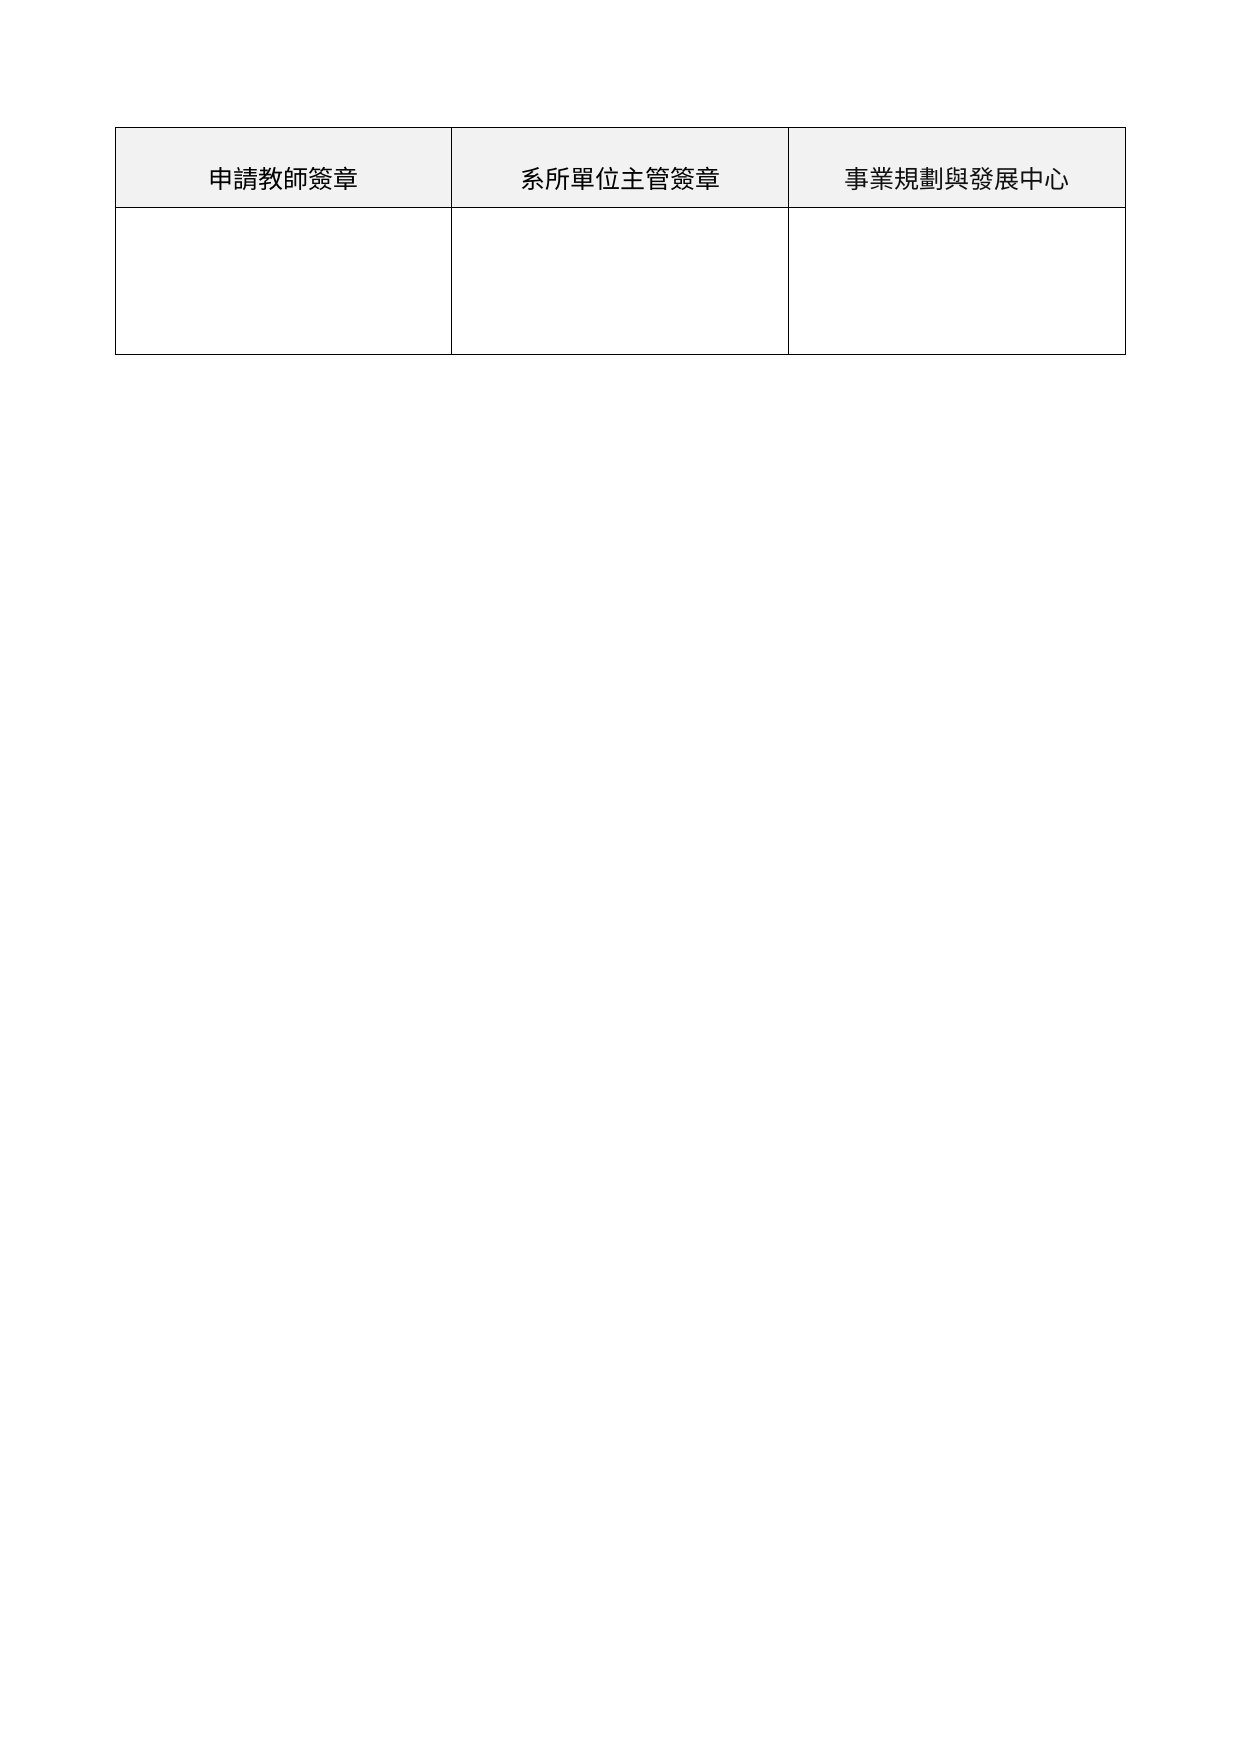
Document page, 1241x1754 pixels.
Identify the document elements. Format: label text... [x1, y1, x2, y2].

table_cell [452, 208, 788, 354]
table_header 申請教師簽章 [116, 128, 451, 207]
table_cell [116, 208, 451, 354]
table_header 事業規劃與發展中心 [789, 128, 1125, 207]
table_header 系所單位主管簽章 [452, 128, 788, 207]
table_cell [789, 208, 1125, 354]
